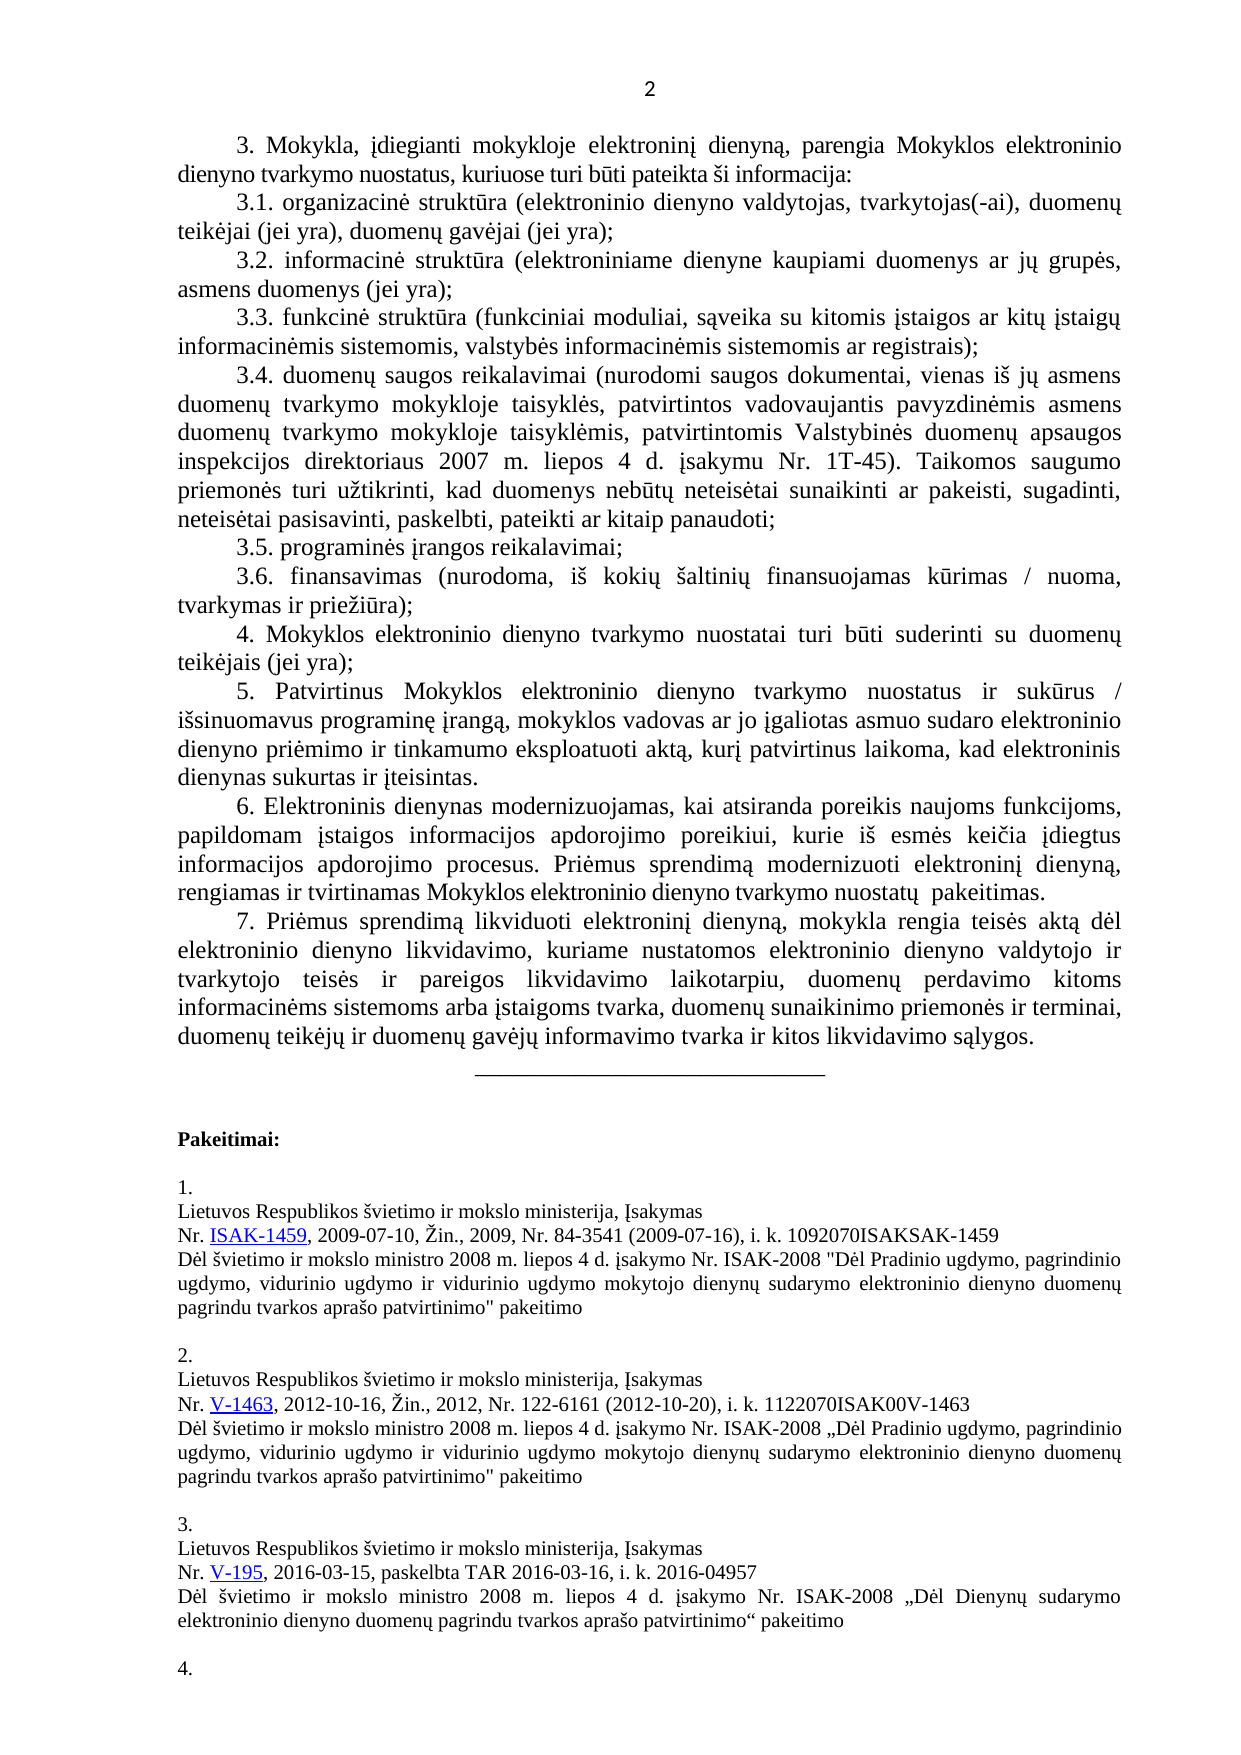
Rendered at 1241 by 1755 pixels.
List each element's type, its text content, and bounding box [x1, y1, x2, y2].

text 4. [177, 1656, 1122, 1680]
text 7. Priėmus sprendimą likviduoti elektroninį dienyną, mokykla rengia teisės aktą dėl elektroninio dienyno likvidavimo, kuriame nustatomos elektroninio dienyno valdytojo ir tvarkytojo teisės ir pareigos likvidavimo laikotarpiu, duomenų perdavimo kitoms informacinėms sistemoms arba įstaigoms tvarka, duomenų sunaikinimo priemonės ir terminai, duomenų teikėjų ir duomenų gavėjų informavimo tvarka ir kitos likvidavimo sąlygos. [177, 906, 1122, 1050]
text 1. [177, 1175, 1122, 1199]
text 3.2. informacinė struktūra (elektroniniame dienyne kaupiami duomenys ar jų grupės, asmens duomenys (jei yra); [177, 245, 1122, 302]
text 2. [177, 1343, 1122, 1367]
text 3.6. finansavimas (nurodoma, iš kokių šaltinių finansuojamas kūrimas / nuoma, tvarkymas ir priežiūra); [177, 561, 1122, 619]
text Nr. V-1463, 2012-10-16, Žin., 2012, Nr. 122-6161 (2012-10-20), i. k. 1122070ISAK00V-1463 [177, 1391, 1122, 1416]
text Lietuvos Respublikos švietimo ir mokslo ministerija, Įsakymas [177, 1367, 1122, 1391]
text 3.4. duomenų saugos reikalavimai (nurodomi saugos dokumentai, vienas iš jų asmens duomenų tvarkymo mokykloje taisyklės, patvirtintos vadovaujantis pavyzdinėmis asmens duomenų tvarkymo mokykloje taisyklėmis, patvirtintomis Valstybinės duomenų apsaugos inspekcijos direktoriaus 2007 m. liepos 4 d. įsakymu Nr. 1T-45). Taikomos saugumo priemonės turi užtikrinti, kad duomenys nebūtų neteisėtai sunaikinti ar pakeisti, sugadinti, neteisėtai pasisavinti, paskelbti, pateikti ar kitaip panaudoti; [177, 360, 1122, 532]
text 3. [177, 1512, 1122, 1536]
text Lietuvos Respublikos švietimo ir mokslo ministerija, Įsakymas [177, 1536, 1122, 1560]
text 6. Elektroninis dienynas modernizuojamas, kai atsiranda poreikis naujoms funkcijoms, papildomam įstaigos informacijos apdorojimo poreikiui, kurie iš esmės keičia įdiegtus informacijos apdorojimo procesus. Priėmus sprendimą modernizuoti elektroninį dienyną, rengiamas ir tvirtinamas Mokyklos elektroninio dienyno tvarkymo nuostatų pakeitimas. [177, 791, 1122, 906]
text Nr. ISAK-1459, 2009-07-10, Žin., 2009, Nr. 84-3541 (2009-07-16), i. k. 1092070ISAKSAK-1459 [177, 1223, 1122, 1247]
text Dėl švietimo ir mokslo ministro 2008 m. liepos 4 d. įsakymo Nr. ISAK-2008 „Dėl Dienynų sudarymo elektroninio dienyno duomenų pagrindu tvarkos aprašo patvirtinimo“ pakeitimo [177, 1584, 1122, 1632]
text 5. Patvirtinus Mokyklos elektroninio dienyno tvarkymo nuostatus ir sukūrus / išsinuomavus programinę įrangą, mokyklos vadovas ar jo įgaliotas asmuo sudaro elektroninio dienyno priėmimo ir tinkamumo eksploatuoti aktą, kurį patvirtinus laikoma, kad elektroninis dienynas sukurtas ir įteisintas. [177, 676, 1122, 791]
text 3.1. organizacinė struktūra (elektroninio dienyno valdytojas, tvarkytojas(-ai), duomenų teikėjai (jei yra), duomenų gavėjai (jei yra); [177, 187, 1122, 245]
text 3.5. programinės įrangos reikalavimai; [177, 532, 1122, 561]
text Pakeitimai: [177, 1127, 1122, 1151]
text Lietuvos Respublikos švietimo ir mokslo ministerija, Įsakymas [177, 1199, 1122, 1223]
text ____________________________ [177, 1050, 1122, 1079]
text 3.3. funkcinė struktūra (funkciniai moduliai, sąveika su kitomis įstaigos ar kitų įstaigų informacinėmis sistemomis, valstybės informacinėmis sistemomis ar registrais); [177, 302, 1122, 360]
text Dėl švietimo ir mokslo ministro 2008 m. liepos 4 d. įsakymo Nr. ISAK-2008 "Dėl Pradinio ugdymo, pagrindinio ugdymo, vidurinio ugdymo ir vidurinio ugdymo mokytojo dienynų sudarymo elektroninio dienyno duomenų pagrindu tvarkos aprašo patvirtinimo" pakeitimo [177, 1247, 1122, 1319]
text 3. Mokykla, įdiegianti mokykloje elektroninį dienyną, parengia Mokyklos elektroninio dienyno tvarkymo nuostatus, kuriuose turi būti pateikta ši informacija: [177, 130, 1122, 187]
text Nr. V-195, 2016-03-15, paskelbta TAR 2016-03-16, i. k. 2016-04957 [177, 1560, 1122, 1584]
text Dėl švietimo ir mokslo ministro 2008 m. liepos 4 d. įsakymo Nr. ISAK-2008 „Dėl Pradinio ugdymo, pagrindinio ugdymo, vidurinio ugdymo ir vidurinio ugdymo mokytojo dienynų sudarymo elektroninio dienyno duomenų pagrindu tvarkos aprašo patvirtinimo" pakeitimo [177, 1416, 1122, 1488]
text 4. Mokyklos elektroninio dienyno tvarkymo nuostatai turi būti suderinti su duomenų teikėjais (jei yra); [177, 619, 1122, 676]
